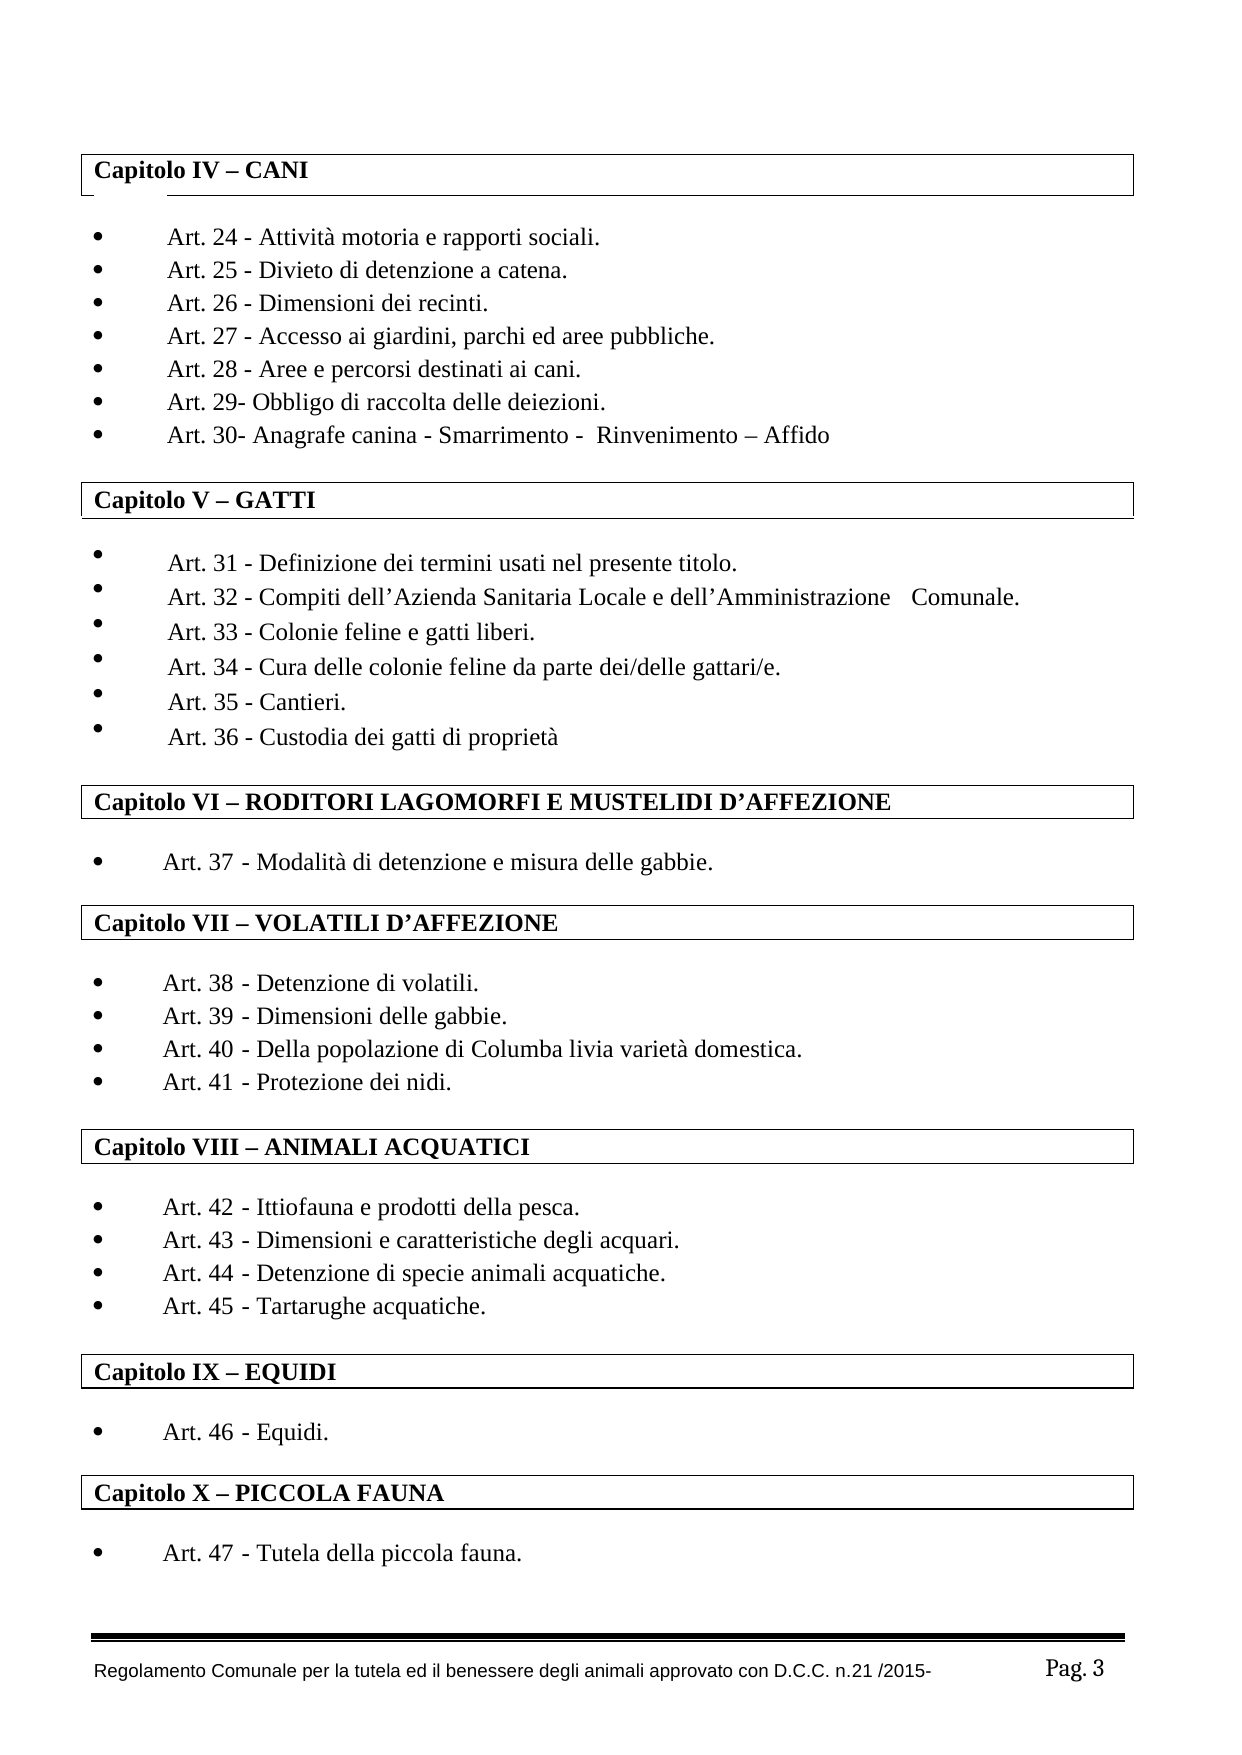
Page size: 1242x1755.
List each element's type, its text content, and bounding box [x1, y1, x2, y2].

table_header [898, 519, 1134, 580]
text  Art. 26 - Dimensioni dei recinti. [94, 288, 1148, 317]
text Capitolo V – GATTI [94, 485, 1133, 513]
text  Art. 42 - Ittiofauna e prodotti della pesca. [94, 1192, 1148, 1221]
table_cell Art. 32 - Compiti dell’Azienda Sanitaria Locale e dell’Amministrazione [136, 580, 898, 615]
text  Art. 29- Obbligo di raccolta delle deiezioni. [94, 387, 1148, 416]
text Capitolo X – PICCOLA FAUNA [94, 1478, 1133, 1506]
table_cell Art. 34 - Cura delle colonie feline da parte dei/delle gattari/e. [136, 650, 898, 685]
table_cell [898, 720, 1134, 785]
text  Art. 27 - Accesso ai giardini, parchi ed aree pubbliche. [94, 321, 1148, 350]
text Capitolo IX – EQUIDI [94, 1357, 1133, 1385]
text  Art. 39 - Dimensioni delle gabbie. [94, 1001, 1148, 1030]
text  Art. 47 - Tutela della piccola fauna. [94, 1538, 1148, 1566]
text Capitolo IV – CANI [94, 155, 1133, 183]
text  Art. 45 - Tartarughe acquatiche. [94, 1291, 1148, 1320]
table_cell [898, 650, 1134, 685]
text  Art. 25 - Divieto di detenzione a catena. [94, 255, 1148, 284]
text [1134, 155, 1148, 183]
table_cell  [82, 685, 136, 720]
text  Art. 30- Anagrafe canina - Smarrimento - Rinvenimento – Affido [94, 420, 1148, 449]
text  Art. 24 - Attività motoria e rapporti sociali. [94, 222, 1148, 251]
table_cell Art. 35 - Cantieri. [136, 685, 898, 720]
table_cell [898, 685, 1134, 720]
text  Art. 41 - Protezione dei nidi. [94, 1067, 1148, 1096]
table_cell Art. 36 - Custodia dei gatti di proprietà [136, 720, 898, 785]
text  Art. 44 - Detenzione di specie animali acquatiche. [94, 1258, 1148, 1287]
text  Art. 37 - Modalità di detenzione e misura delle gabbie. [94, 847, 1148, 876]
table_cell  [82, 720, 136, 785]
table_header  [82, 519, 136, 580]
table_cell  [82, 580, 136, 615]
table_cell Art. 33 - Colonie feline e gatti liberi. [136, 615, 898, 650]
text  Art. 38 - Detenzione di volatili. [94, 968, 1148, 997]
text Capitolo VIII – ANIMALI ACQUATICI [94, 1132, 1133, 1160]
text Capitolo VII – VOLATILI D’AFFEZIONE [94, 908, 1133, 936]
text  Art. 46 - Equidi. [94, 1417, 1148, 1445]
table_header Art. 31 - Definizione dei termini usati nel presente titolo. [136, 519, 898, 580]
text  Art. 40 - Della popolazione di Columba livia varietà domestica. [94, 1034, 1148, 1063]
table_cell  [82, 650, 136, 685]
text  Art. 43 - Dimensioni e caratteristiche degli acquari. [94, 1225, 1148, 1254]
table_cell Comunale. [898, 580, 1134, 615]
text  Art. 28 - Aree e percorsi destinati ai cani. [94, 354, 1148, 383]
text Capitolo VI – RODITORI LAGOMORFI E MUSTELIDI D’AFFEZIONE [94, 787, 1133, 815]
text [1134, 485, 1148, 513]
table_cell  [82, 615, 136, 650]
table_cell [898, 615, 1134, 650]
